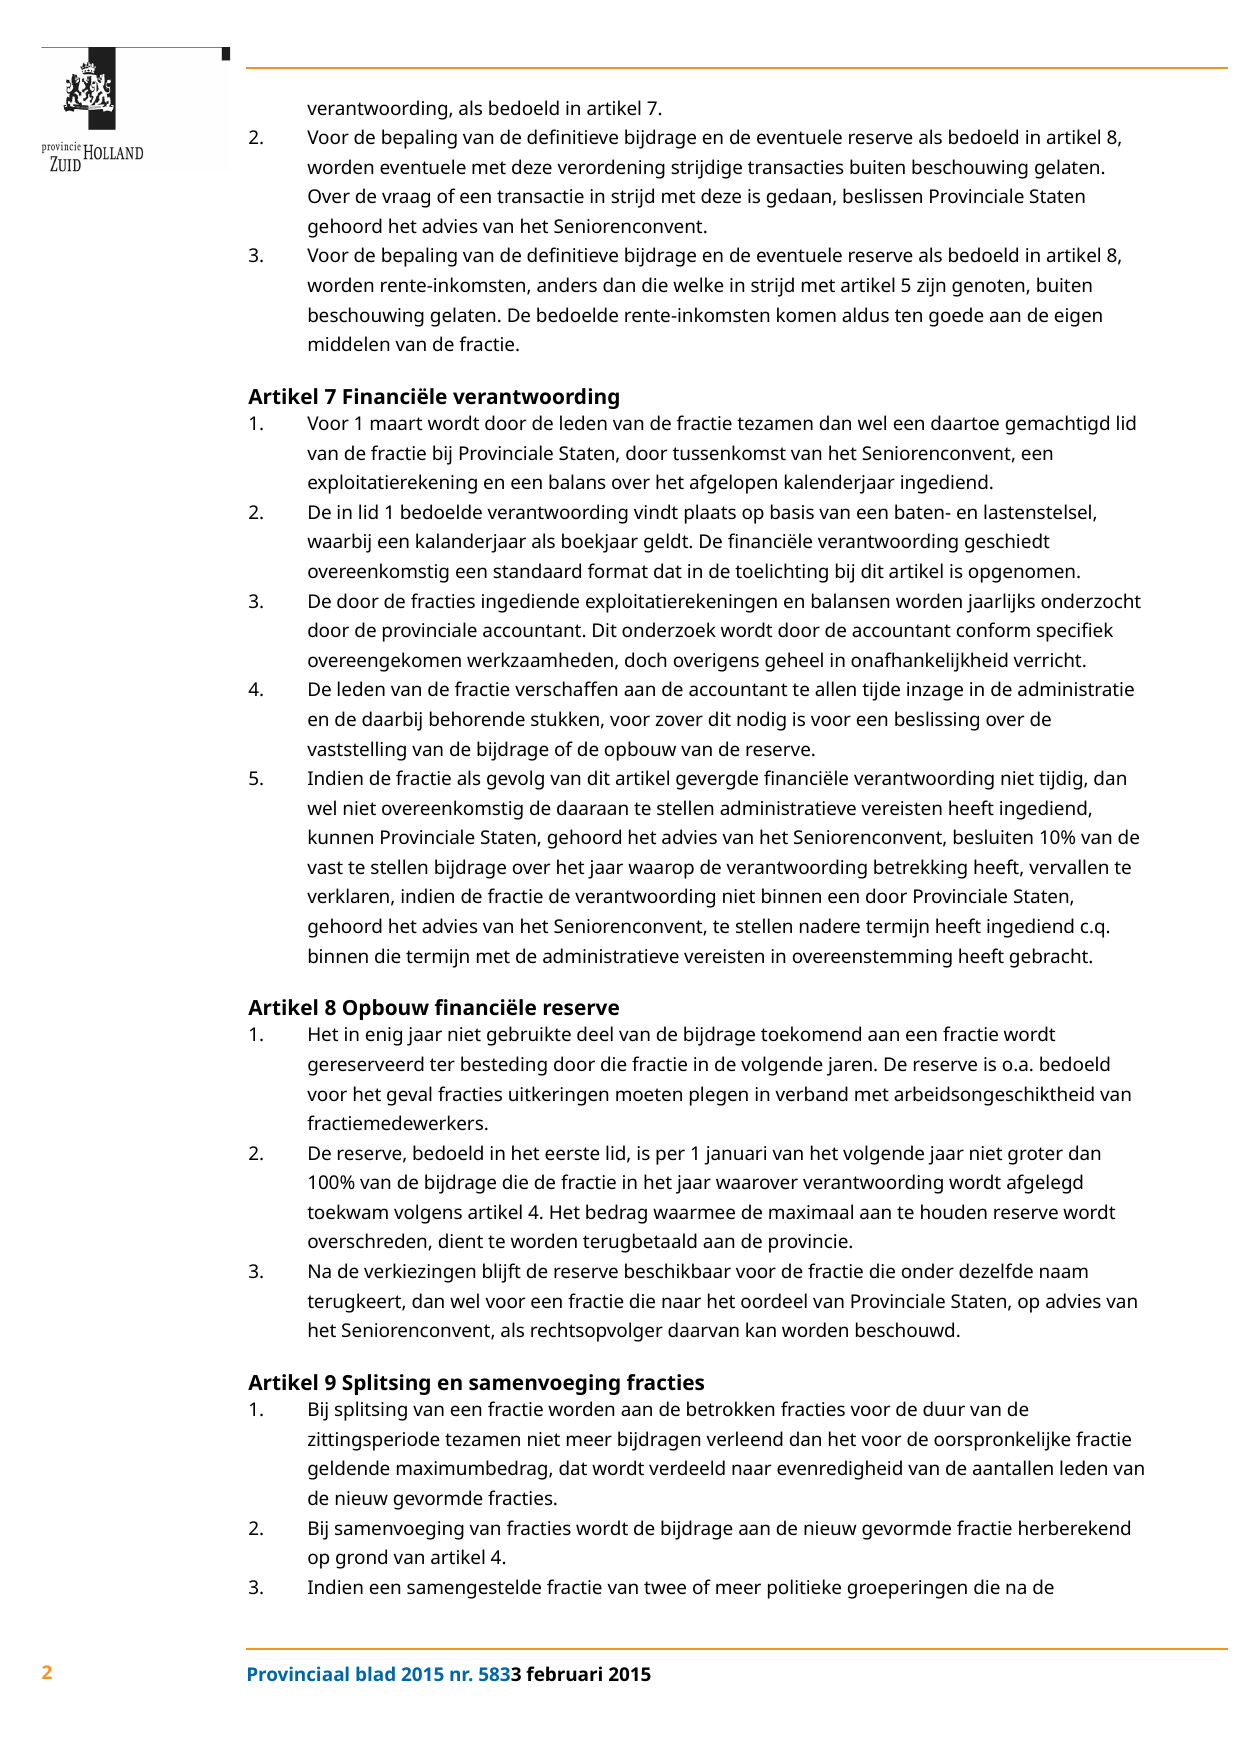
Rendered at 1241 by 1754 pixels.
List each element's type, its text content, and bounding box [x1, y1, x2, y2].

list Het in enig jaar niet gebruikte deel van de bijdrage toekomend aan een fractie wordt gereserveerd ter besteding door die fractie in de volgende jaren. De reserve is o.a. bedoeld voor het geval fracties uitkeringen moeten plegen in verband met arbeidsongeschiktheid van fractiemedewerkers. [248, 1022, 1152, 1136]
list Voor 1 maart wordt door de leden van de fractie tezamen dan wel een daartoe gemachtigd lid van de fractie bij Provinciale Staten, door tussenkomst van het Seniorenconvent, een exploitatierekening en een balans over het afgelopen kalenderjaar ingediend. [248, 410, 1152, 495]
text Artikel 8 Opbouw financiële reserve [248, 993, 1152, 1022]
list De reserve, bedoeld in het eerste lid, is per 1 januari van het volgende jaar niet groter dan 100% van de bijdrage die de fractie in het jaar waarover verantwoording wordt afgelegd toekwam volgens artikel 4. Het bedrag waarmee de maximaal aan te houden reserve wordt overschreden, dient te worden terugbetaald aan de provincie. [248, 1140, 1152, 1254]
text Artikel 7 Financiële verantwoording [248, 382, 1152, 410]
list Voor de bepaling van de definitieve bijdrage en de eventuele reserve als bedoeld in artikel 8, worden rente-inkomsten, anders dan die welke in strijd met artikel 5 zijn genoten, buiten beschouwing gelaten. De bedoelde rente-inkomsten komen aldus ten goede aan de eigen middelen van de fractie. [248, 243, 1152, 357]
list Voor de bepaling van de definitieve bijdrage en de eventuele reserve als bedoeld in artikel 8, worden eventuele met deze verordening strijdige transacties buiten beschouwing gelaten. Over de vraag of een transactie in strijd met deze is gedaan, beslissen Provinciale Staten gehoord het advies van het Seniorenconvent. [248, 124, 1152, 239]
list Indien de fractie als gevolg van dit artikel gevergde financiële verantwoording niet tijdig, dan wel niet overeenkomstig de daaraan te stellen administratieve vereisten heeft ingediend, kunnen Provinciale Staten, gehoord het advies van het Seniorenconvent, besluiten 10% van de vast te stellen bijdrage over het jaar waarop de verantwoording betrekking heeft, vervallen te verklaren, indien de fractie de verantwoording niet binnen een door Provinciale Staten, gehoord het advies van het Seniorenconvent, te stellen nadere termijn heeft ingediend c.q. binnen die termijn met de administratieve vereisten in overeenstemming heeft gebracht. [248, 765, 1152, 968]
list Bij splitsing van een fractie worden aan de betrokken fracties voor de duur van de zittingsperiode tezamen niet meer bijdragen verleend dan het voor de oorspronkelijke fractie geldende maximumbedrag, dat wordt verdeeld naar evenredigheid van de aantallen leden van de nieuw gevormde fracties. [248, 1396, 1152, 1511]
picture [41, 47, 231, 172]
list De in lid 1 bedoelde verantwoording vindt plaats op basis van een baten- en lastenstelsel, waarbij een kalanderjaar als boekjaar geldt. De financiële verantwoording geschiedt overeenkomstig een standaard format dat in de toelichting bij dit artikel is opgenomen. [248, 499, 1152, 584]
list De door de fracties ingediende exploitatierekeningen en balansen worden jaarlijks onderzocht door de provinciale accountant. Dit onderzoek wordt door de accountant conform specifiek overeengekomen werkzaamheden, doch overigens geheel in onafhankelijkheid verricht. [248, 588, 1152, 673]
list De leden van de fractie verschaffen aan de accountant te allen tijde inzage in de administratie en de daarbij behorende stukken, voor zover dit nodig is voor een beslissing over de vaststelling van de bijdrage of de opbouw van de reserve. [248, 677, 1152, 761]
list Bij samenvoeging van fracties wordt de bijdrage aan de nieuw gevormde fractie herberekend op grond van artikel 4. [248, 1515, 1152, 1570]
list Indien een samengestelde fractie van twee of meer politieke groeperingen die na de [248, 1574, 1152, 1599]
list Na de verkiezingen blijft de reserve beschikbaar voor de fractie die onder dezelfde naam terugkeert, dan wel voor een fractie die naar het oordeel van Provinciale Staten, op advies van het Seniorenconvent, als rechtsopvolger daarvan kan worden beschouwd. [248, 1258, 1152, 1343]
text Artikel 9 Splitsing en samenvoeging fracties [248, 1368, 1152, 1396]
list verantwoording, als bedoeld in artikel 7. [248, 95, 1152, 121]
